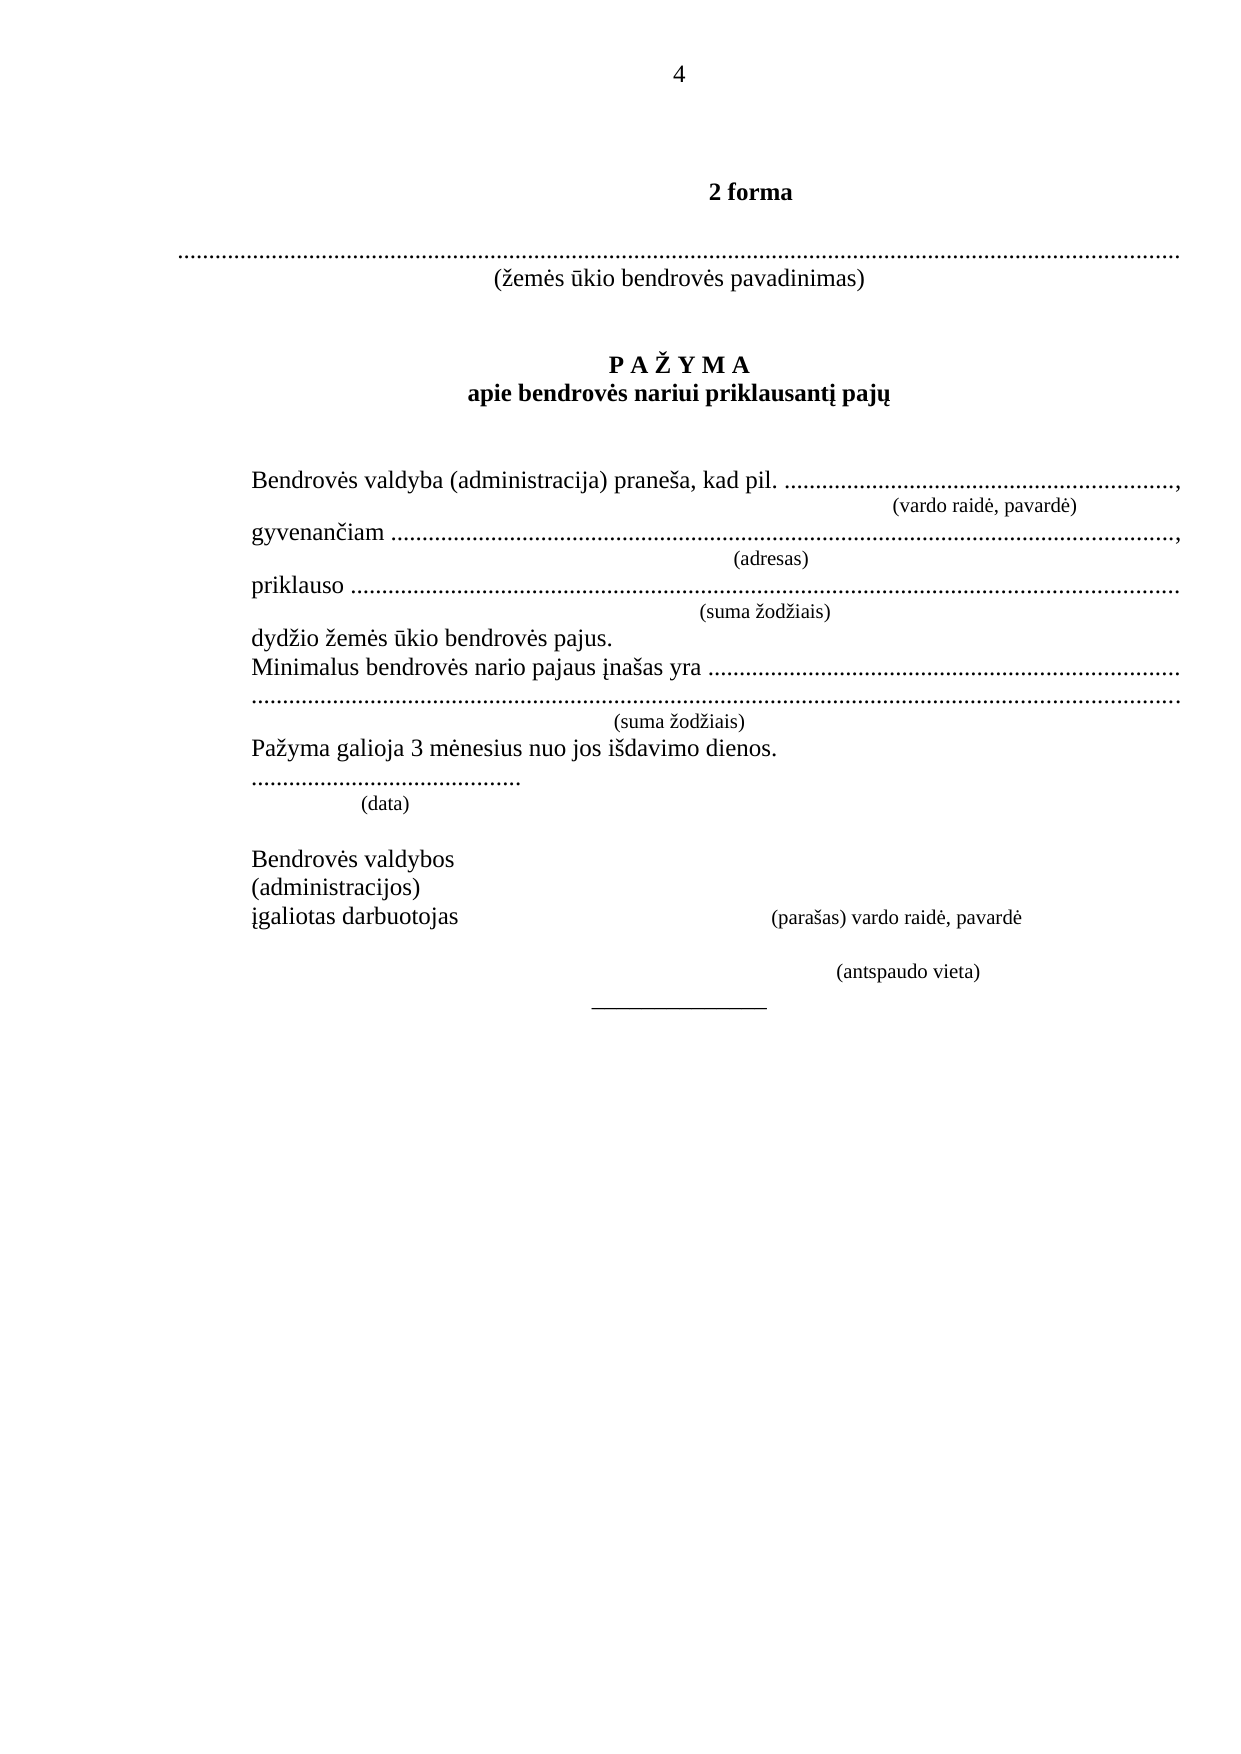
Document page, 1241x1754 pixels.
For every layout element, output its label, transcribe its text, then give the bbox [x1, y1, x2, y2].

text dydžio žemės ūkio bendrovės pajus. [177, 623, 1181, 652]
text (adresas) [177, 546, 1181, 570]
text priklauso [177, 570, 1181, 599]
text PAŽYMA [177, 350, 1181, 378]
text (suma žodžiais) [177, 599, 1181, 623]
text (žemės ūkio bendrovės pavadinimas) [177, 263, 1181, 292]
text (antspaudo vieta) [177, 959, 1181, 983]
text (administracijos) [177, 872, 1181, 901]
text apie bendrovės nariui priklausantį pajų [177, 378, 1181, 407]
text 2 forma [177, 177, 1181, 206]
text Bendrovės valdyba (administracija) praneša, kad pil. , [177, 465, 1181, 493]
text įgaliotas darbuotojas (parašas) vardo raidė, pavardė [177, 901, 1181, 930]
text Pažyma galioja 3 mėnesius nuo jos išdavimo dienos. [177, 733, 1181, 762]
text . [177, 681, 1181, 709]
text (vardo raidė, pavardė) [177, 493, 1181, 517]
text (suma žodžiais) [177, 709, 1181, 733]
text Minimalus bendrovės nario pajaus įnašas yra [177, 652, 1181, 681]
text ______________ [177, 983, 1181, 1012]
text Bendrovės valdybos [177, 844, 1181, 872]
text gyvenančiam , [177, 517, 1181, 546]
text (data) [177, 791, 1181, 815]
